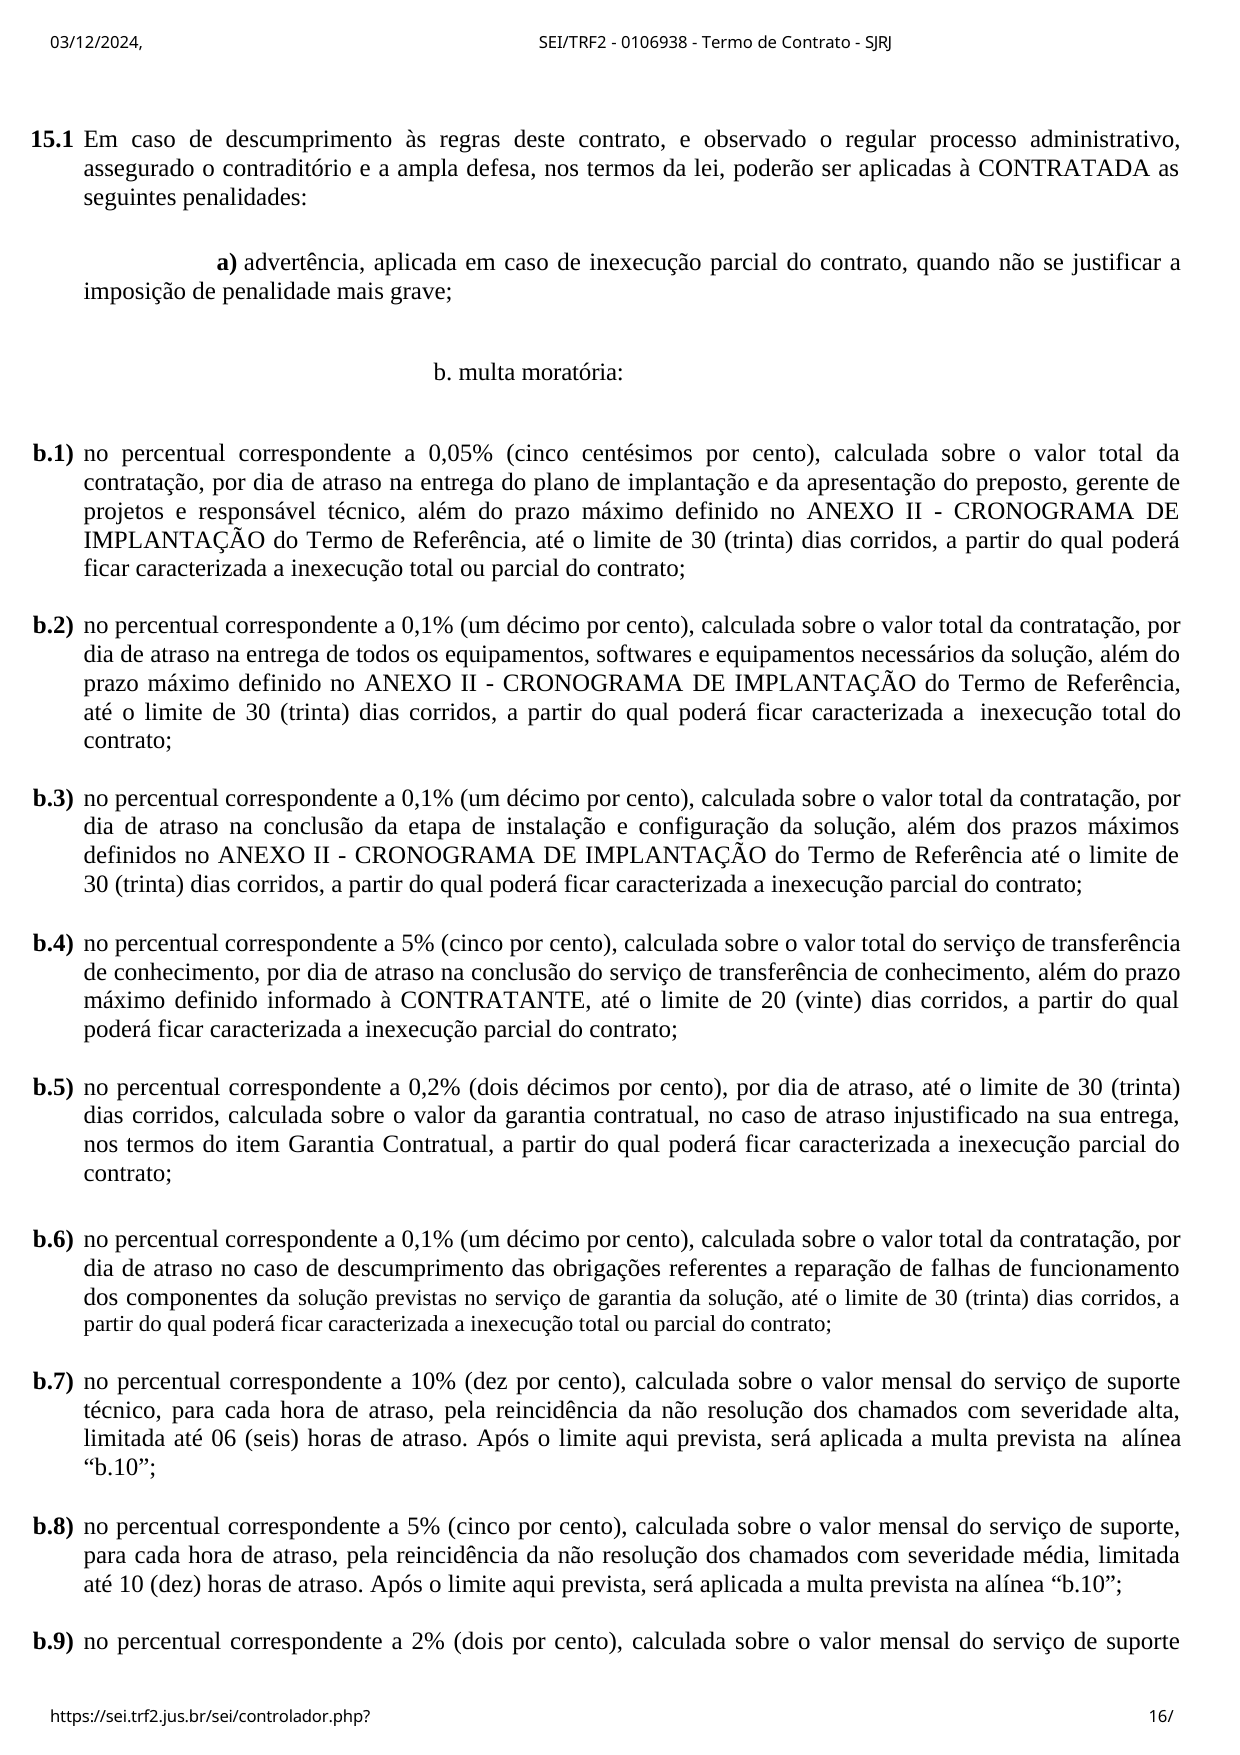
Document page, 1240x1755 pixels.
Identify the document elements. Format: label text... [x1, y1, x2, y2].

list multa moratória: [433, 357, 1181, 386]
list no percentual correspondente a 2% (dois por cento), calculada sobre o valor mensal do serviço de suporte [72, 1626, 1181, 1655]
list advertência, aplicada em caso de inexecução parcial do contrato, quando não se justificar a imposição de penalidade mais grave; [72, 247, 1181, 305]
list no percentual correspondente a 0,05% (cinco centésimos por cento), calculada sobre o valor total da contratação, por dia de atraso na entrega do plano de implantação e da apresentação do preposto, gerente de projetos e responsável técnico, além do prazo máximo definido no ANEXO II - CRONOGRAMA DE IMPLANTAÇÃO do Termo de Referência, até o limite de 30 (trinta) dias corridos, a partir do qual poderá ficar caracterizada a inexecução total ou parcial do contrato; [72, 438, 1181, 582]
list no percentual correspondente a 5% (cinco por cento), calculada sobre o valor total do serviço de transferência de conhecimento, por dia de atraso na conclusão do serviço de transferência de conhecimento, além do prazo máximo definido informado à CONTRATANTE, até o limite de 20 (vinte) dias corridos, a partir do qual poderá ficar caracterizada a inexecução parcial do contrato; [72, 928, 1181, 1043]
list Em caso de descumprimento às regras deste contrato, e observado o regular processo administrativo, assegurado o contraditório e a ampla defesa, nos termos da lei, poderão ser aplicadas à CONTRATADA as seguintes penalidades: [72, 124, 1181, 211]
list no percentual correspondente a 0,1% (um décimo por cento), calculada sobre o valor total da contratação, por dia de atraso no caso de descumprimento das obrigações referentes a reparação de falhas de funcionamento dos componentes da solução previstas no serviço de garantia da solução, até o limite de 30 (trinta) dias corridos, a partir do qual poderá ficar caracterizada a inexecução total ou parcial do contrato; [72, 1224, 1181, 1337]
list no percentual correspondente a 0,1% (um décimo por cento), calculada sobre o valor total da contratação, por dia de atraso na entrega de todos os equipamentos, softwares e equipamentos necessários da solução, além do prazo máximo definido no ANEXO II - CRONOGRAMA DE IMPLANTAÇÃO do Termo de Referência, até o limite de 30 (trinta) dias corridos, a partir do qual poderá ficar caracterizada a inexecução total do contrato; [72, 611, 1181, 754]
list no percentual correspondente a 0,1% (um décimo por cento), calculada sobre o valor total da contratação, por dia de atraso na conclusão da etapa de instalação e configuração da solução, além dos prazos máximos definidos no ANEXO II - CRONOGRAMA DE IMPLANTAÇÃO do Termo de Referência até o limite de 30 (trinta) dias corridos, a partir do qual poderá ficar caracterizada a inexecução parcial do contrato; [72, 783, 1181, 898]
list no percentual correspondente a 0,2% (dois décimos por cento), por dia de atraso, até o limite de 30 (trinta) dias corridos, calculada sobre o valor da garantia contratual, no caso de atraso injustificado na sua entrega, nos termos do item Garantia Contratual, a partir do qual poderá ficar caracterizada a inexecução parcial do contrato; [72, 1072, 1181, 1187]
list no percentual correspondente a 10% (dez por cento), calculada sobre o valor mensal do serviço de suporte técnico, para cada hora de atraso, pela reincidência da não resolução dos chamados com severidade alta, limitada até 06 (seis) horas de atraso. Após o limite aqui prevista, será aplicada a multa prevista na alínea “b.10”; [72, 1366, 1181, 1481]
list no percentual correspondente a 5% (cinco por cento), calculada sobre o valor mensal do serviço de suporte, para cada hora de atraso, pela reincidência da não resolução dos chamados com severidade média, limitada até 10 (dez) horas de atraso. Após o limite aqui prevista, será aplicada a multa prevista na alínea “b.10”; [72, 1511, 1181, 1598]
